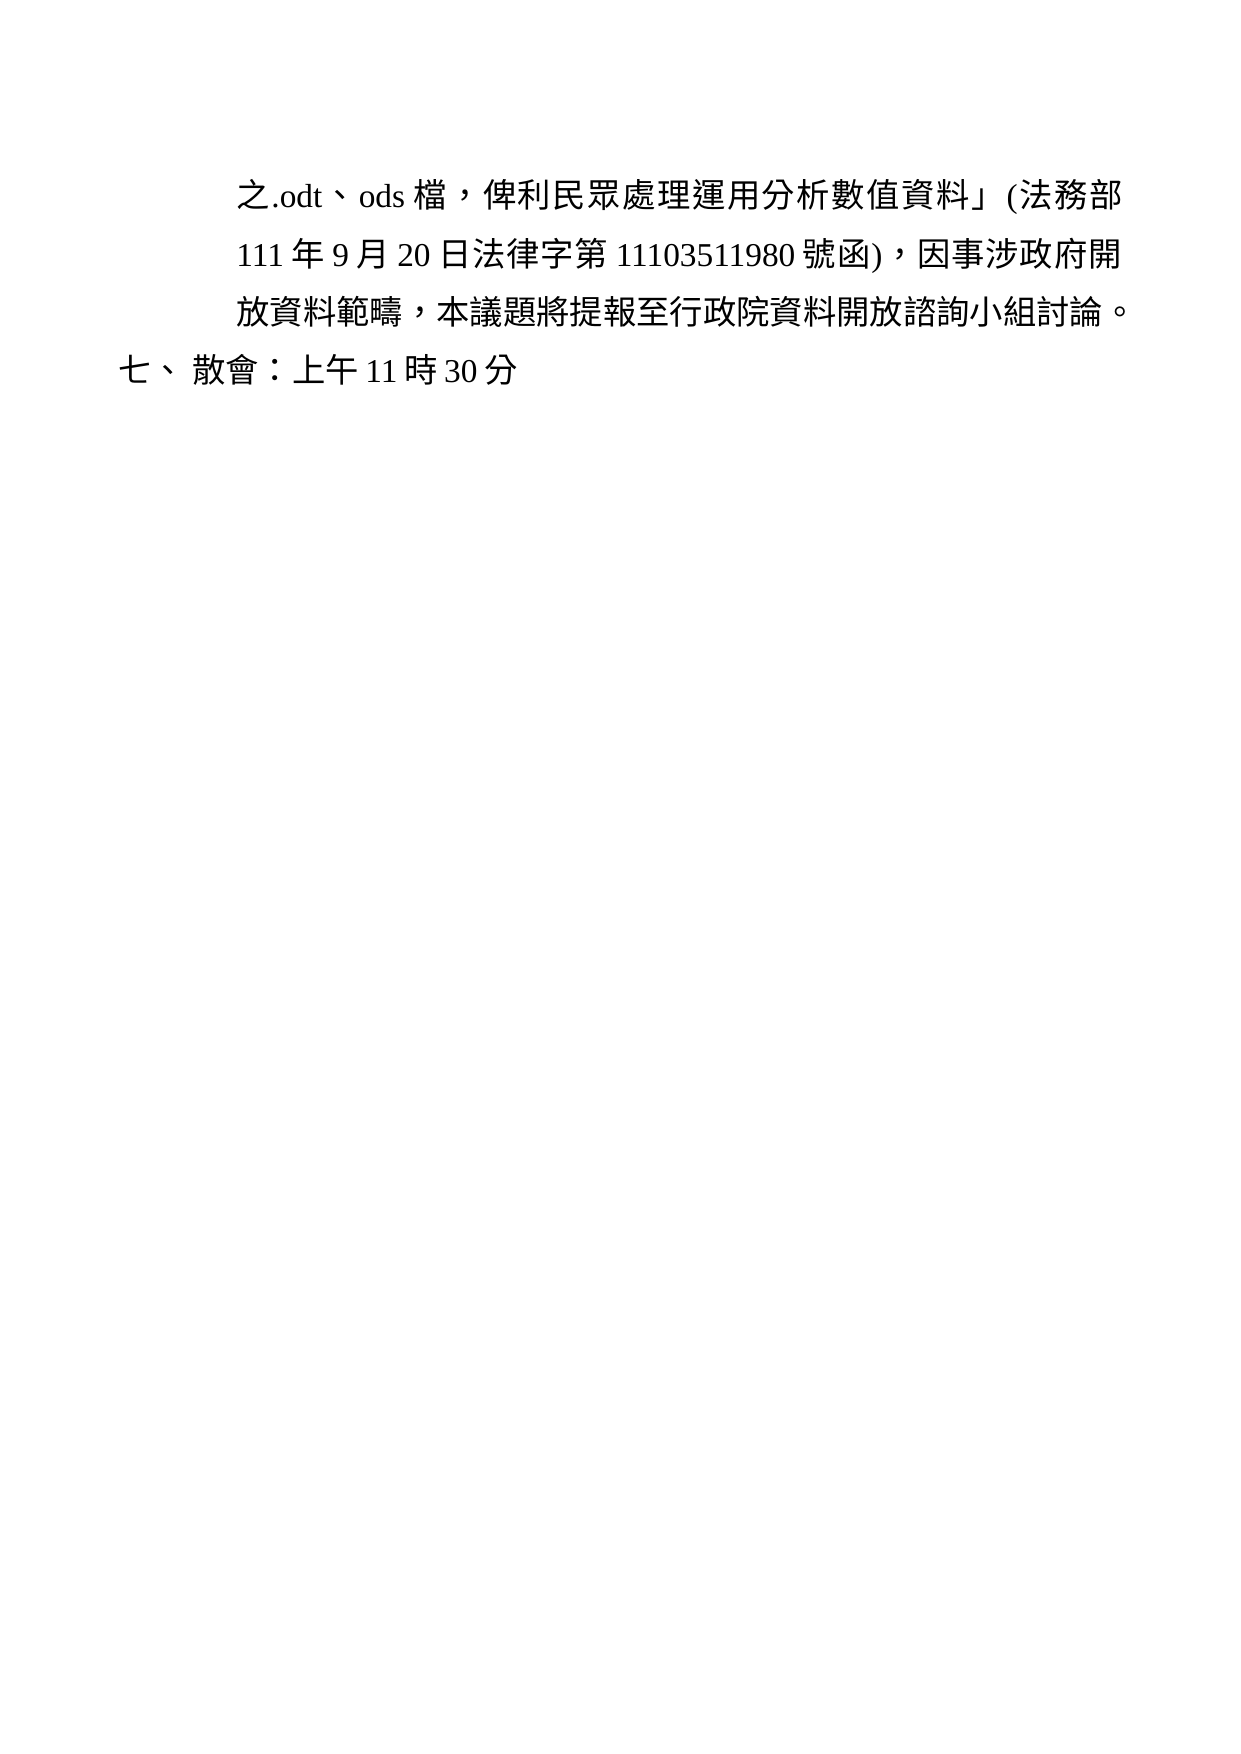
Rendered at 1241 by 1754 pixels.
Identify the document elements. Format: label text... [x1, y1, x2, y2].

list 散會：上午11時30分 [118, 336, 1122, 394]
list 有關民眾於JOIN平台提出有關「請政府提供各年度預算書、決算書、會計師查核報告書，以及按月提供最新的業務統計資料、損益表及資產負債表等具有數值之資料時，應強制各政府機關及公營事業機構於附件一律提供符合CNS-15251之.odt、ods檔，俾利民眾處理運用分析數值資料」(法務部111年9月20日法律字第11103511980號函)，因事涉政府開放資料範疇，本議題將提報至行政院資料開放諮詢小組討論。 [195, 161, 1122, 336]
